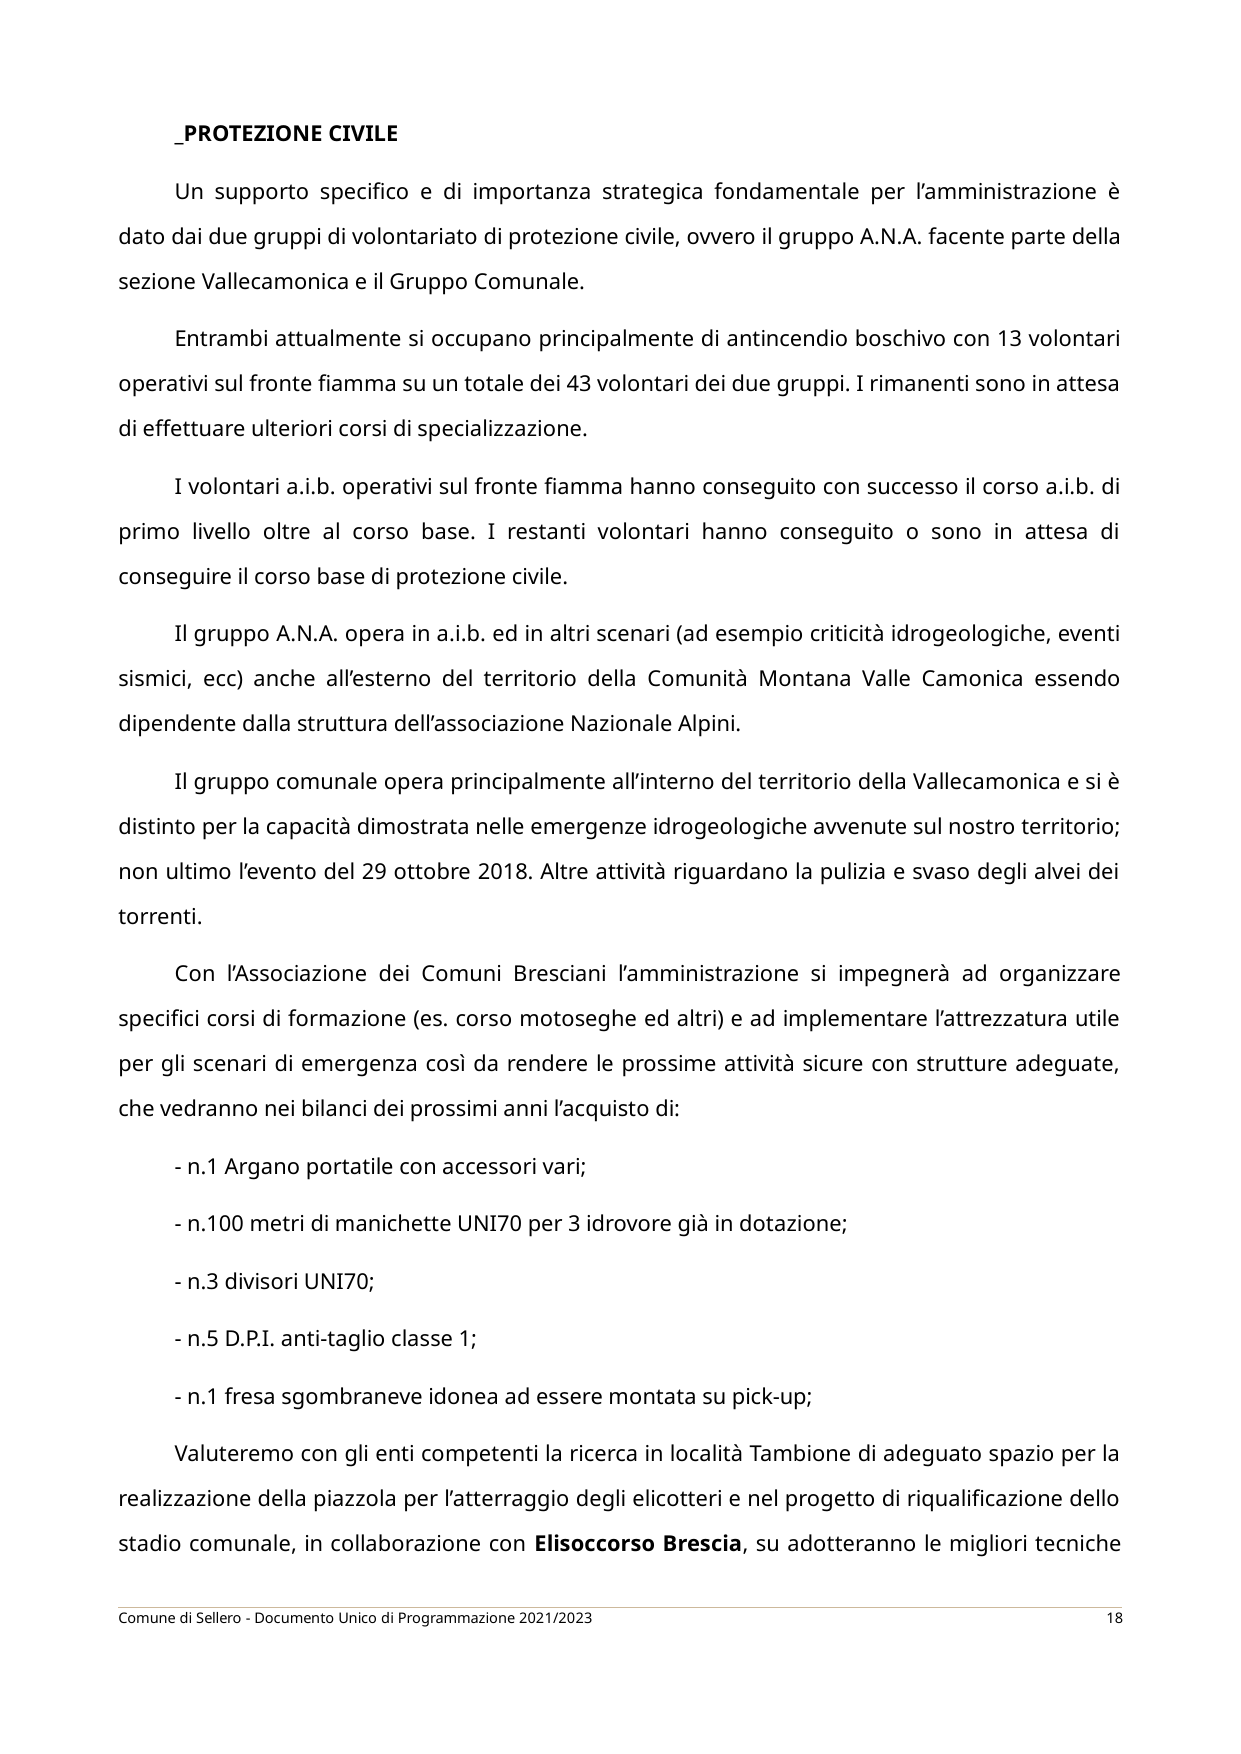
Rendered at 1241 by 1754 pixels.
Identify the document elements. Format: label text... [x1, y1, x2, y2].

text I volontari a.i.b. operativi sul fronte fiamma hanno conseguito con successo il corso a.i.b. di primo livello oltre al corso base. I restanti volontari hanno conseguito o sono in attesa di conseguire il corso base di protezione civile. [118, 471, 1122, 591]
text Entrambi attualmente si occupano principalmente di antincendio boschivo con 13 volontari operativi sul fronte fiamma su un totale dei 43 volontari dei due gruppi. I rimanenti sono in attesa di effettuare ulteriori corsi di specializzazione. [118, 323, 1122, 443]
text - n.1 fresa sgombraneve idonea ad essere montata su pick-up; [118, 1381, 1122, 1411]
text Il gruppo A.N.A. opera in a.i.b. ed in altri scenari (ad esempio criticità idrogeologiche, eventi sismici, ecc) anche all’esterno del territorio della Comunità Montana Valle Camonica essendo dipendente dalla struttura dell’associazione Nazionale Alpini. [118, 618, 1122, 738]
text - n.1 Argano portatile con accessori vari; [118, 1151, 1122, 1181]
text _PROTEZIONE CIVILE [118, 118, 1122, 148]
text - n.100 metri di manichette UNI70 per 3 idrovore già in dotazione; [118, 1208, 1122, 1238]
text Valuteremo con gli enti competenti la ricerca in località Tambione di adeguato spazio per la realizzazione della piazzola per l’atterraggio degli elicotteri e nel progetto di riqualificazione dello stadio comunale, in collaborazione con Elisoccorso Brescia, su adotteranno le migliori tecniche [118, 1438, 1122, 1558]
text - n.3 divisori UNI70; [118, 1266, 1122, 1296]
text Un supporto specifico e di importanza strategica fondamentale per l’amministrazione è dato dai due gruppi di volontariato di protezione civile, ovvero il gruppo A.N.A. facente parte della sezione Vallecamonica e il Gruppo Comunale. [118, 176, 1122, 296]
text Il gruppo comunale opera principalmente all’interno del territorio della Vallecamonica e si è distinto per la capacità dimostrata nelle emergenze idrogeologiche avvenute sul nostro territorio; non ultimo l’evento del 29 ottobre 2018. Altre attività riguardano la pulizia e svaso degli alvei dei torrenti. [118, 766, 1122, 931]
text Con l’Associazione dei Comuni Bresciani l’amministrazione si impegnerà ad organizzare specifici corsi di formazione (es. corso motoseghe ed altri) e ad implementare l’attrezzatura utile per gli scenari di emergenza così da rendere le prossime attività sicure con strutture adeguate, che vedranno nei bilanci dei prossimi anni l’acquisto di: [118, 958, 1122, 1123]
text - n.5 D.P.I. anti-taglio classe 1; [118, 1323, 1122, 1353]
